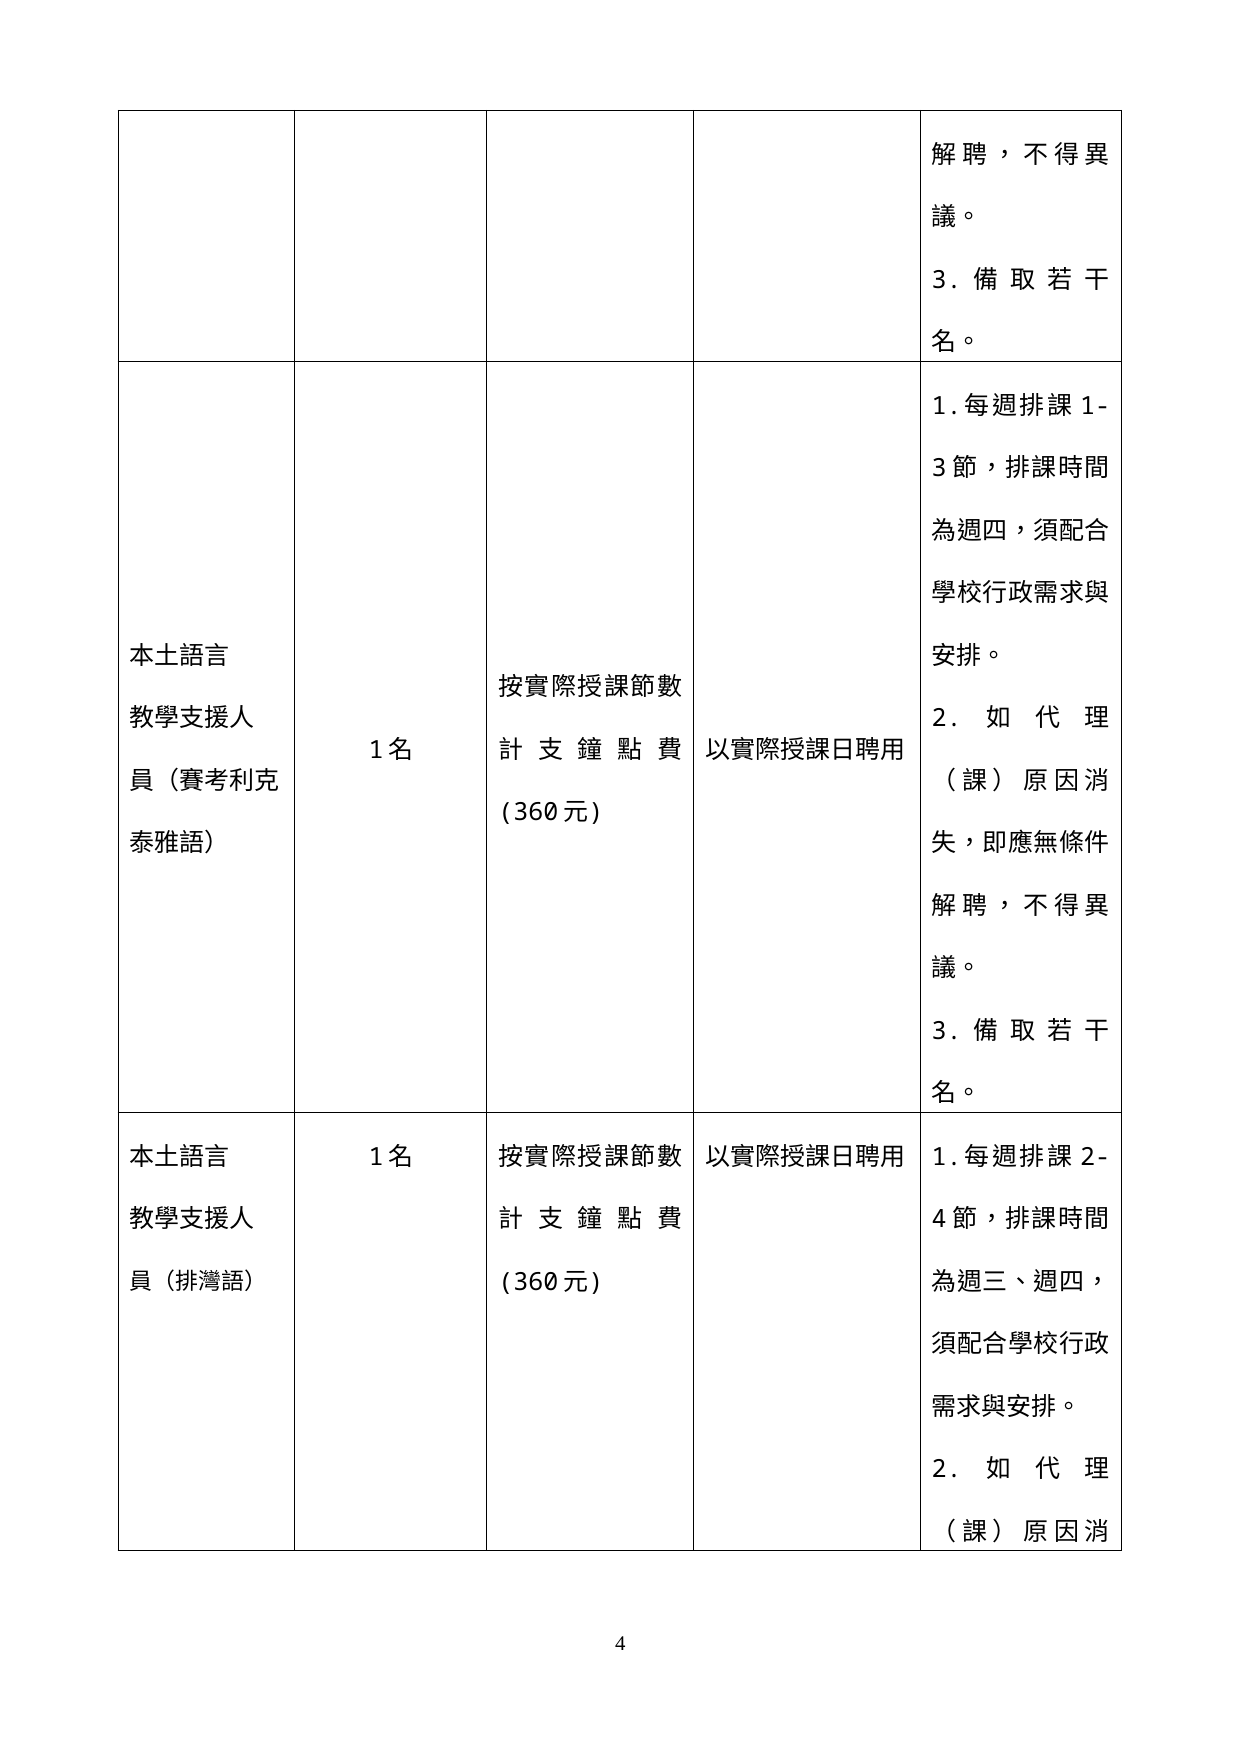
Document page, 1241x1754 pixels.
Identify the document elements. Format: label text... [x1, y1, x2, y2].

table_cell 按實際授課節數計支鐘點費(360元) [487, 1113, 693, 1550]
table_cell 以實際授課日聘用 [694, 1113, 920, 1550]
table_cell 按實際授課節數計支鐘點費(360元) [487, 362, 693, 1112]
table_cell 1名 [295, 1113, 486, 1550]
table_cell 1名 [295, 362, 486, 1112]
table_cell 1.每週排課1-3節，排課時間為週四，須配合學校行政需求與安排。 2.如代理（課）原因消失，即應無條件解聘，不得異議。 3.備取若干名。 [921, 362, 1121, 1112]
table_cell 本土語言 教學支援人 員（排灣語） [119, 1113, 294, 1550]
table_cell 1.每週排課2-4節，排課時間為週三、週四，須配合學校行政需求與安排。 2.如代理（課）原因消 [921, 1113, 1121, 1550]
table_cell 本土語言 教學支援人 員（賽考利克泰雅語） [119, 362, 294, 1112]
table_cell [487, 111, 693, 361]
table_cell [119, 111, 294, 361]
table_cell [694, 111, 920, 361]
table_cell 解聘，不得異議。 3.備取若干名。 [921, 111, 1121, 361]
table_cell 以實際授課日聘用 [694, 362, 920, 1112]
table_cell [295, 111, 486, 361]
